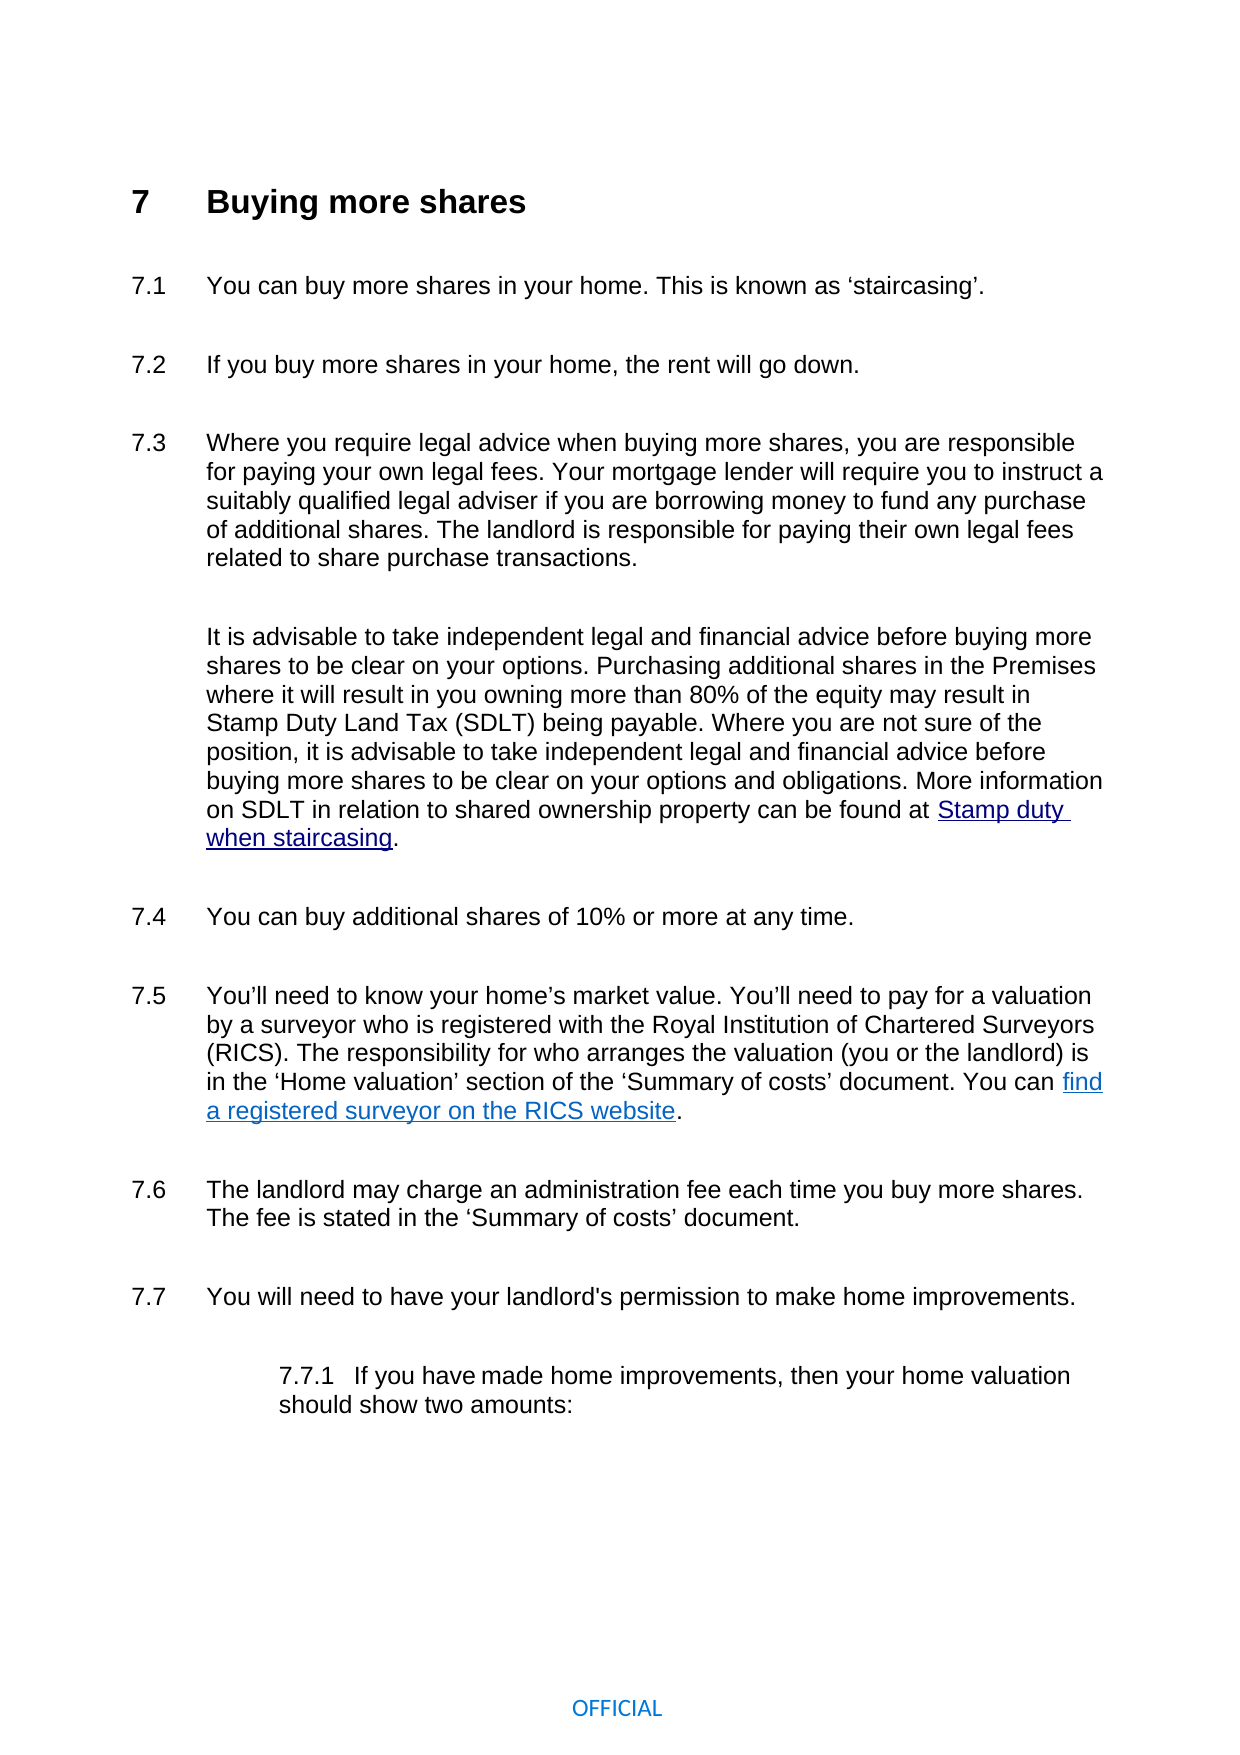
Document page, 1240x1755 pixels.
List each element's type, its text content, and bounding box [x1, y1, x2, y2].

list You will need to have your landlord's permission to make home improvements. [131, 1282, 1106, 1311]
list The landlord may charge an administration fee each time you buy more shares. The fee is stated in the ‘Summary of costs’ document. [131, 1175, 1106, 1232]
list It is advisable to take independent legal and financial advice before buying more shares to be clear on your options. Purchasing additional shares in the Premises where it will result in you owning more than 80% of the equity may result in Stamp Duty Land Tax (SDLT) being payable. Where you are not sure of the position, it is advisable to take independent legal and financial advice before buying more shares to be clear on your options and obligations. More information on SDLT in relation to shared ownership property can be found at Stamp duty when staircasing. [206, 622, 1106, 852]
list You’ll need to know your home’s market value. You’ll need to pay for a valuation by a surveyor who is registered with the Royal Institution of Chartered Surveyors (RICS). The responsibility for who arranges the valuation (you or the landlord) is in the ‘Home valuation’ section of the ‘Summary of costs’ document. You can find a registered surveyor on the RICS website. [131, 981, 1106, 1125]
list If you have made home improvements, then your home valuation should show two amounts: [279, 1361, 1106, 1418]
list Buying more shares [131, 182, 1106, 221]
list You can buy additional shares of 10% or more at any time. [131, 902, 1106, 931]
list If you buy more shares in your home, the rent will go down. [131, 350, 1106, 378]
list You can buy more shares in your home. This is known as ‘staircasing’. [131, 271, 1106, 300]
list Where you require legal advice when buying more shares, you are responsible for paying your own legal fees. Your mortgage lender will require you to instruct a suitably qualified legal adviser if you are borrowing money to fund any purchase of additional shares. The landlord is responsible for paying their own legal fees related to share purchase transactions. [131, 428, 1106, 572]
